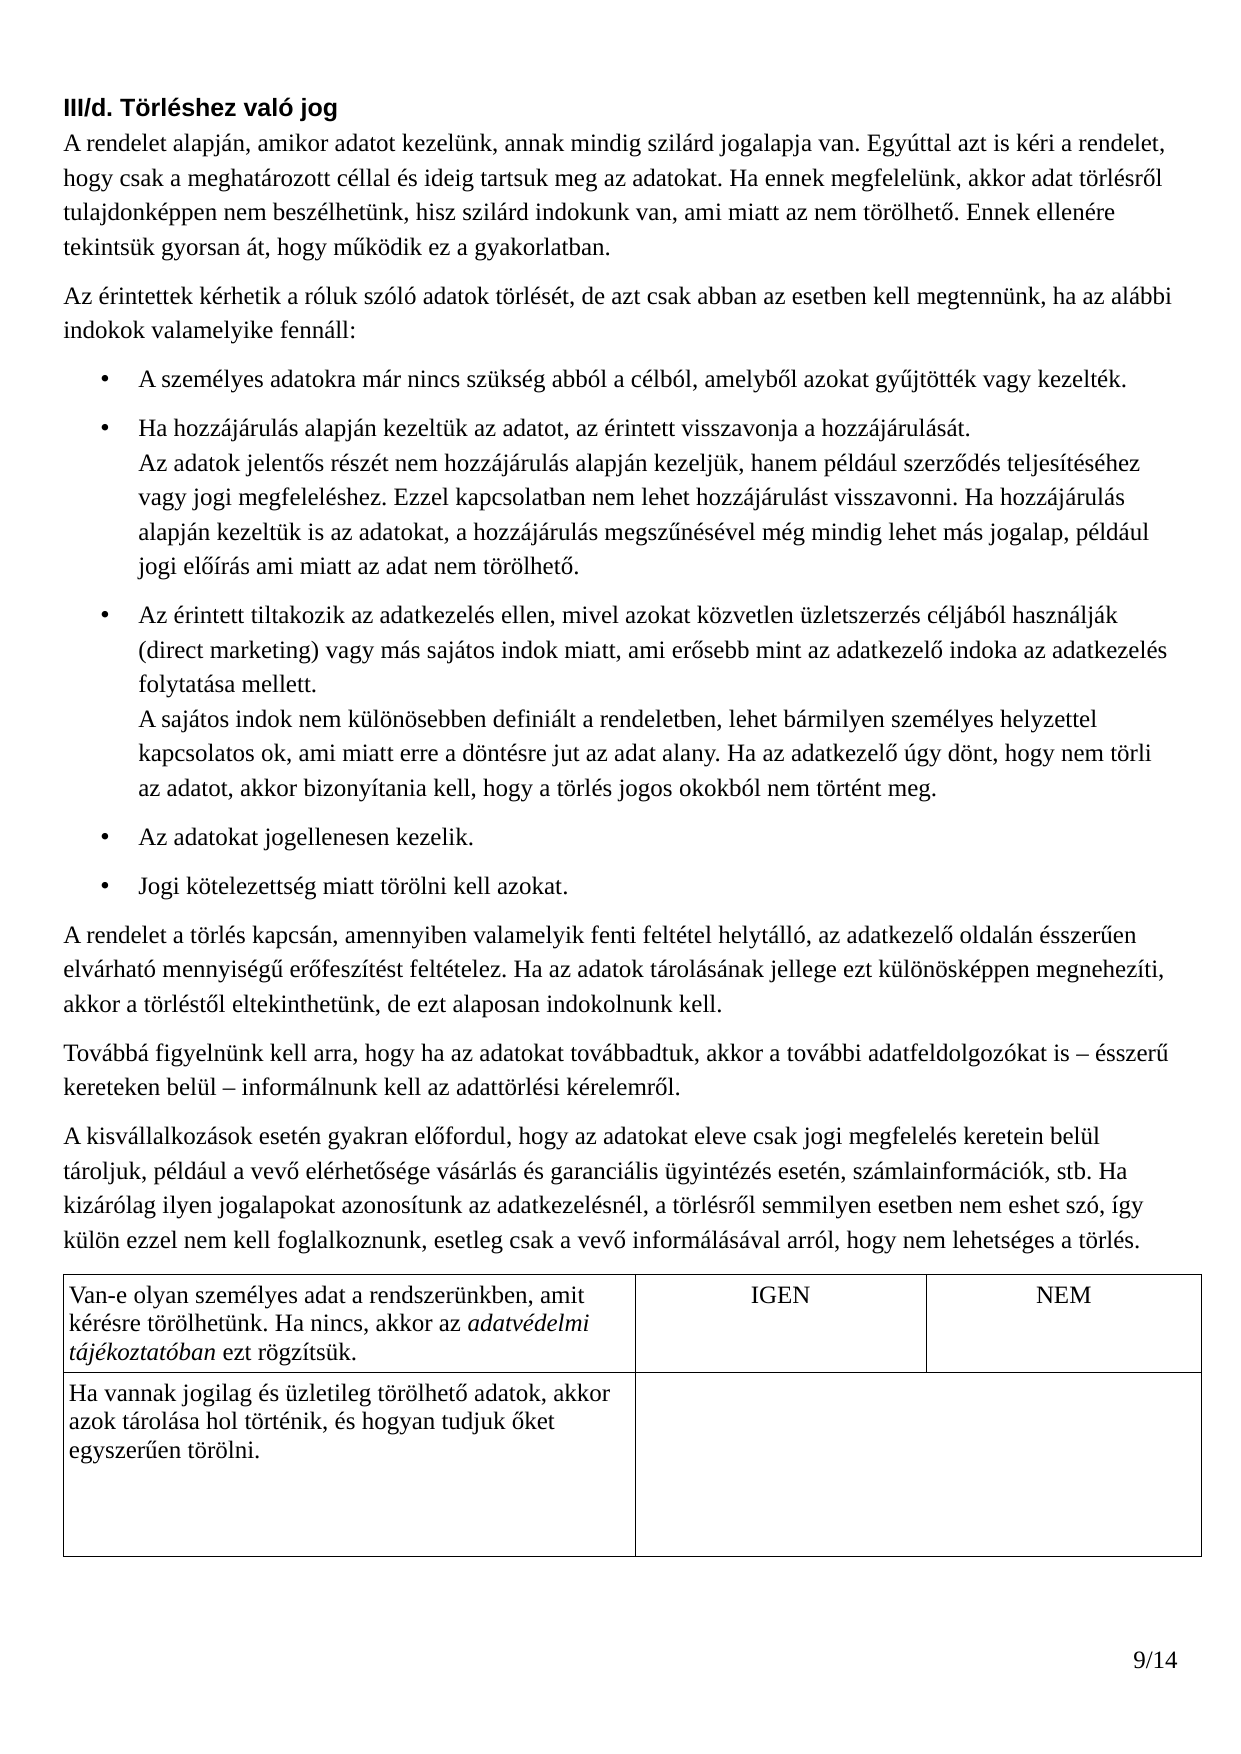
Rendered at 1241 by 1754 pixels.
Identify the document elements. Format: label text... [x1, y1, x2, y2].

table_cell [636, 1373, 1201, 1556]
text A rendelet a törlés kapcsán, amennyiben valamelyik fenti feltétel helytálló, az adatkezelő oldalán ésszerűen elvárható mennyiségű erőfeszítést feltételez. Ha az adatok tárolásának jellege ezt különösképpen megnehezíti, akkor a törléstől eltekinthetünk, de ezt alaposan indokolnunk kell. [63, 920, 1177, 1018]
text A kisvállalkozások esetén gyakran előfordul, hogy az adatokat eleve csak jogi megfelelés keretein belül tároljuk, például a vevő elérhetősége vásárlás és garanciális ügyintézés esetén, számlainformációk, stb. Ha kizárólag ilyen jogalapokat azonosítunk az adatkezelésnél, a törlésről semmilyen esetben nem eshet szó, így külön ezzel nem kell foglalkoznunk, esetleg csak a vevő informálásával arról, hogy nem lehetséges a törlés. [63, 1121, 1177, 1254]
table_header NEM [927, 1275, 1201, 1372]
table_cell Ha vannak jogilag és üzletileg törölhető adatok, akkor azok tárolása hol történik, és hogyan tudjuk őket egyszerűen törölni. [64, 1373, 635, 1556]
list A személyes adatokra már nincs szükség abból a célból, amelyből azokat gyűjtötték vagy kezelték. [101, 364, 1177, 393]
list Ha hozzájárulás alapján kezeltük az adatot, az érintett visszavonja a hozzájárulását. Az adatok jelentős részét nem hozzájárulás alapján kezeljük, hanem például szerződés teljesítéséhez vagy jogi megfeleléshez. Ezzel kapcsolatban nem lehet hozzájárulást visszavonni. Ha hozzájárulás alapján kezeltük is az adatokat, a hozzájárulás megszűnésével még mindig lehet más jogalap, például jogi előírás ami miatt az adat nem törölhető. [101, 413, 1177, 580]
text Továbbá figyelnünk kell arra, hogy ha az adatokat továbbadtuk, akkor a további adatfeldolgozókat is – ésszerű kereteken belül – informálnunk kell az adattörlési kérelemről. [63, 1038, 1177, 1101]
text A rendelet alapján, amikor adatot kezelünk, annak mindig szilárd jogalapja van. Egyúttal azt is kéri a rendelet, hogy csak a meghatározott céllal és ideig tartsuk meg az adatokat. Ha ennek megfelelünk, akkor adat törlésről tulajdonképpen nem beszélhetünk, hisz szilárd indokunk van, ami miatt az nem törölhető. Ennek ellenére tekintsük gyorsan át, hogy működik ez a gyakorlatban. [63, 128, 1177, 260]
subtitle III/d. Törléshez való jog [63, 93, 1177, 122]
list Az adatokat jogellenesen kezelik. [101, 822, 1177, 851]
list Az érintett tiltakozik az adatkezelés ellen, mivel azokat közvetlen üzletszerzés céljából használják (direct marketing) vagy más sajátos indok miatt, ami erősebb mint az adatkezelő indoka az adatkezelés folytatása mellett. A sajátos indok nem különösebben definiált a rendeletben, lehet bármilyen személyes helyzettel kapcsolatos ok, ami miatt erre a döntésre jut az adat alany. Ha az adatkezelő úgy dönt, hogy nem törli az adatot, akkor bizonyítania kell, hogy a törlés jogos okokból nem történt meg. [101, 600, 1177, 801]
text Az érintettek kérhetik a róluk szóló adatok törlését, de azt csak abban az esetben kell megtennünk, ha az alábbi indokok valamelyike fennáll: [63, 281, 1177, 344]
table_header IGEN [636, 1275, 926, 1372]
list Jogi kötelezettség miatt törölni kell azokat. [101, 871, 1177, 899]
table_header Van-e olyan személyes adat a rendszerünkben, amit kérésre törölhetünk. Ha nincs, akkor az adatvédelmi tájékoztatóban ezt rögzítsük. [64, 1275, 635, 1372]
